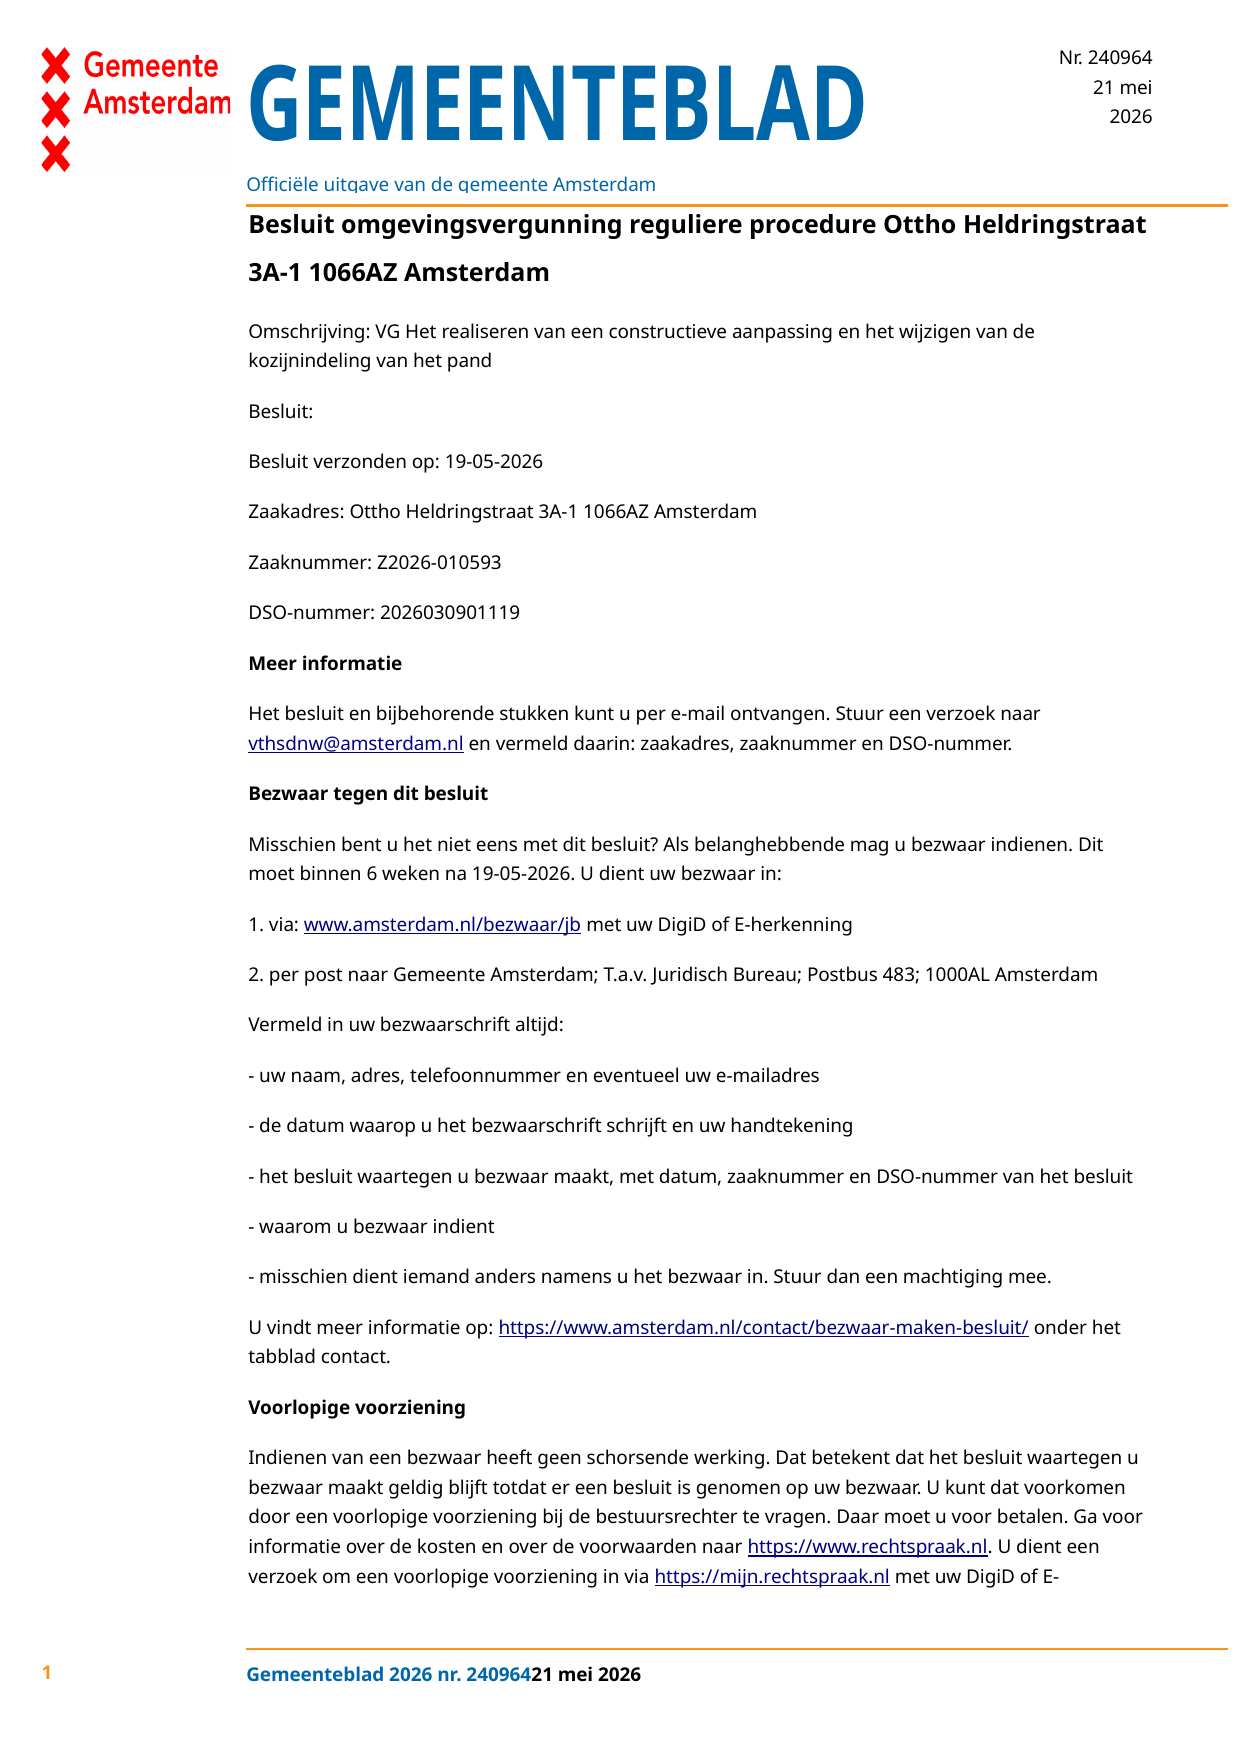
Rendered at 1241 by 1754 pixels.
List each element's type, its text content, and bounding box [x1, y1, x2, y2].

text Zaakadres: Ottho Heldringstraat 3A-1 1066AZ Amsterdam [248, 499, 1152, 524]
text - misschien dient iemand anders namens u het bezwaar in. Stuur dan een machtiging mee. [248, 1264, 1152, 1289]
text Het besluit en bijbehorende stukken kunt u per e-mail ontvangen. Stuur een verzoek naar vthsdnw@amsterdam.nl en vermeld daarin: zaakadres, zaaknummer en DSO-nummer. [248, 700, 1152, 756]
text - uw naam, adres, telefoonnummer en eventueel uw e-mailadres [248, 1062, 1152, 1088]
text - waarom u bezwaar indient [248, 1213, 1152, 1239]
text U vindt meer informatie op: https://www.amsterdam.nl/contact/bezwaar-maken-besluit/ onder het tabblad contact. [248, 1314, 1152, 1369]
text Meer informatie [248, 650, 1152, 676]
text - het besluit waartegen u bezwaar maakt, met datum, zaaknummer en DSO-nummer van het besluit [248, 1163, 1152, 1189]
text Voorlopige voorziening [248, 1394, 1152, 1420]
text Omschrijving: VG Het realiseren van een constructieve aanpassing en het wijzigen van de kozijnindeling van het pand [248, 318, 1152, 373]
text Misschien bent u het niet eens met dit besluit? Als belanghebbende mag u bezwaar indienen. Dit moet binnen 6 weken na 19-05-2026. U dient uw bezwaar in: [248, 831, 1152, 886]
text - de datum waarop u het bezwaarschrift schrijft en uw handtekening [248, 1112, 1152, 1138]
text DSO-nummer: 2026030901119 [248, 599, 1152, 625]
text Besluit verzonden op: 19-05-2026 [248, 448, 1152, 474]
text Besluit: [248, 398, 1152, 424]
picture [41, 47, 231, 172]
text 1. via: www.amsterdam.nl/bezwaar/jb met uw DigiD of E-herkenning [248, 911, 1152, 937]
text Besluit omgevingsvergunning reguliere procedure Ottho Heldringstraat 3A-1 1066AZ Amsterdam [248, 207, 1152, 288]
text Zaaknummer: Z2026-010593 [248, 549, 1152, 575]
text 2. per post naar Gemeente Amsterdam; T.a.v. Juridisch Bureau; Postbus 483; 1000AL Amsterdam [248, 961, 1152, 987]
text Bezwaar tegen dit besluit [248, 780, 1152, 806]
text Indienen van een bezwaar heeft geen schorsende werking. Dat betekent dat het besluit waartegen u bezwaar maakt geldig blijft totdat er een besluit is genomen op uw bezwaar. U kunt dat voorkomen door een voorlopige voorziening bij de bestuursrechter te vragen. Daar moet u voor betalen. Ga voor informatie over de kosten en over de voorwaarden naar https://www.rechtspraak.nl. U dient een verzoek om een voorlopige voorziening in via https://mijn.rechtspraak.nl met uw DigiD of E- [248, 1444, 1152, 1589]
text Vermeld in uw bezwaarschrift altijd: [248, 1012, 1152, 1037]
